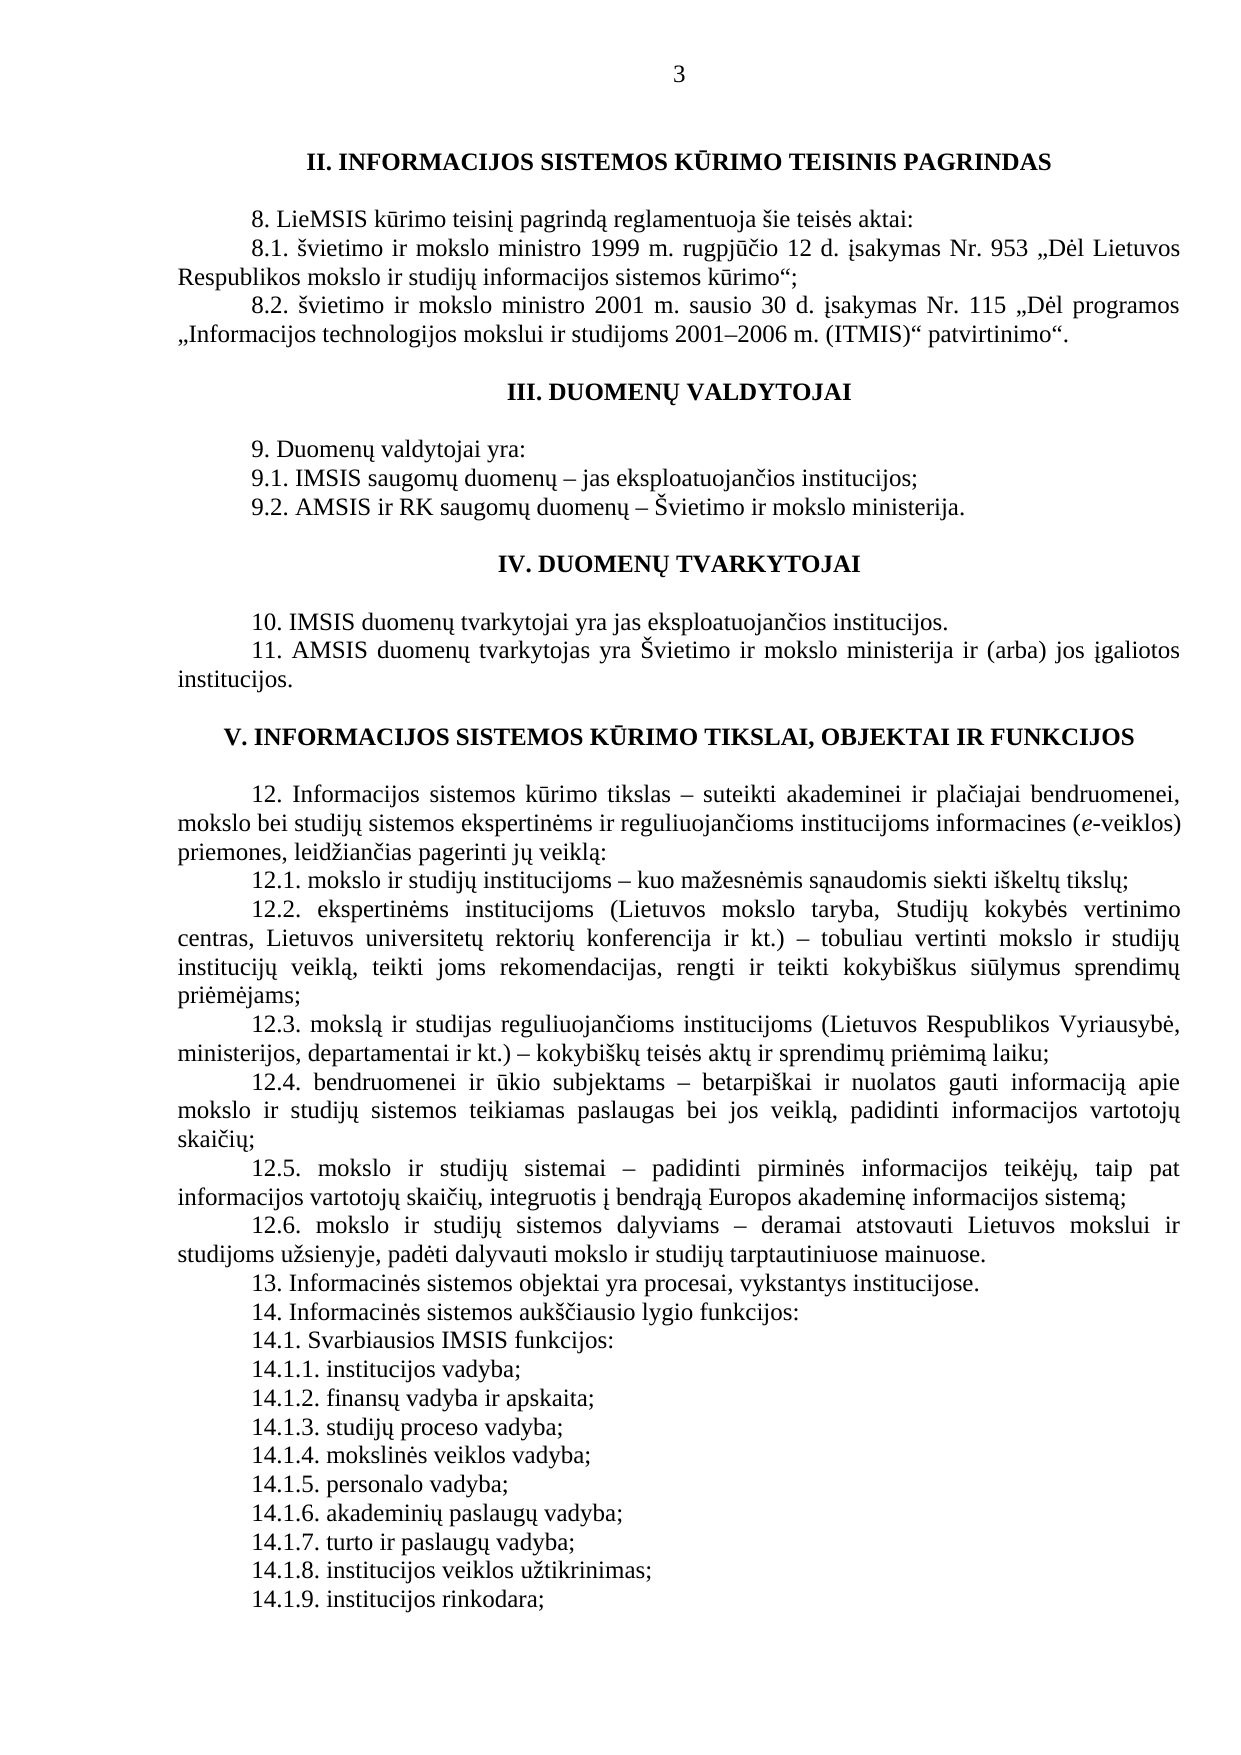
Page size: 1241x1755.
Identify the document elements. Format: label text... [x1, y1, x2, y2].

text 9.2. AMSIS ir RK saugomų duomenų – Švietimo ir mokslo ministerija. [177, 492, 1181, 521]
text 14.1. Svarbiausios IMSIS funkcijos: [177, 1326, 1181, 1354]
text II. INFORMACIJOS SISTEMOS KŪRIMO TEISINIS PAGRINDAS [177, 147, 1181, 176]
text 14.1.5. personalo vadyba; [177, 1469, 1181, 1498]
text 8. LieMSIS kūrimo teisinį pagrindą reglamentuoja šie teisės aktai: [177, 204, 1181, 233]
text 14.1.6. akademinių paslaugų vadyba; [177, 1498, 1181, 1527]
text III. DUOMENŲ VALDYTOJAI [177, 377, 1181, 406]
text 12.2. ekspertinėms institucijoms (Lietuvos mokslo taryba, Studijų kokybės vertinimo centras, Lietuvos universitetų rektorių konferencija ir kt.) – tobuliau vertinti mokslo ir studijų institucijų veiklą, teikti joms rekomendacijas, rengti ir teikti kokybiškus siūlymus sprendimų priėmėjams; [177, 894, 1181, 1009]
text 8.2. švietimo ir mokslo ministro 2001 m. sausio 30 d. įsakymas Nr. 115 „Dėl programos „Informacijos technologijos mokslui ir studijoms 2001–2006 m. (ITMiS)“ patvirtinimo“. [177, 291, 1181, 348]
text 12.6. mokslo ir studijų sistemos dalyviams – deramai atstovauti Lietuvos mokslui ir studijoms užsienyje, padėti dalyvauti mokslo ir studijų tarptautiniuose mainuose. [177, 1211, 1181, 1268]
text 12.3. mokslą ir studijas reguliuojančioms institucijoms (Lietuvos Respublikos Vyriausybė, ministerijos, departamentai ir kt.) – kokybiškų teisės aktų ir sprendimų priėmimą laiku; [177, 1009, 1181, 1067]
text 11. AMSIS duomenų tvarkytojas yra Švietimo ir mokslo ministerija ir (arba) jos įgaliotos institucijos. [177, 636, 1181, 693]
text 14.1.4. mokslinės veiklos vadyba; [177, 1441, 1181, 1469]
text V. INFORMACIJOS SISTEMOS KŪRIMO TIKSLAI, OBJEKTAI IR FUNKCIJOS [177, 722, 1181, 751]
text 12.4. bendruomenei ir ūkio subjektams – betarpiškai ir nuolatos gauti informaciją apie mokslo ir studijų sistemos teikiamas paslaugas bei jos veiklą, padidinti informacijos vartotojų skaičių; [177, 1067, 1181, 1153]
text 10. IMSIS duomenų tvarkytojai yra jas eksploatuojančios institucijos. [177, 607, 1181, 636]
text 14.1.3. studijų proceso vadyba; [177, 1412, 1181, 1441]
text 14.1.2. finansų vadyba ir apskaita; [177, 1383, 1181, 1412]
text 14.1.1. institucijos vadyba; [177, 1354, 1181, 1383]
text 14.1.8. institucijos veiklos užtikrinimas; [177, 1556, 1181, 1584]
text 9.1. IMSIS saugomų duomenų – jas eksploatuojančios institucijos; [177, 463, 1181, 492]
text 14.1.7. turto ir paslaugų vadyba; [177, 1527, 1181, 1556]
text 12.5. mokslo ir studijų sistemai – padidinti pirminės informacijos teikėjų, taip pat informacijos vartotojų skaičių, integruotis į bendrąją Europos akademinę informacijos sistemą; [177, 1153, 1181, 1211]
text 9. Duomenų valdytojai yra: [177, 434, 1181, 463]
text 8.1. švietimo ir mokslo ministro 1999 m. rugpjūčio 12 d. įsakymas Nr. 953 „Dėl Lietuvos Respublikos mokslo ir studijų informacijos sistemos kūrimo“; [177, 233, 1181, 291]
text 12.1. mokslo ir studijų institucijoms – kuo mažesnėmis sąnaudomis siekti iškeltų tikslų; [177, 866, 1181, 894]
text 13. Informacinės sistemos objektai yra procesai, vykstantys institucijose. [177, 1268, 1181, 1297]
text 14. Informacinės sistemos aukščiausio lygio funkcijos: [177, 1297, 1181, 1326]
text IV. DUOMENŲ TVARKYTOJAI [177, 549, 1181, 578]
text 12. Informacijos sistemos kūrimo tikslas – suteikti akademinei ir plačiajai bendruomenei, mokslo bei studijų sistemos ekspertinėms ir reguliuojančioms institucijoms informacines (e-veiklos) priemones, leidžiančias pagerinti jų veiklą: [177, 779, 1181, 866]
text 14.1.9. institucijos rinkodara; [177, 1584, 1181, 1613]
